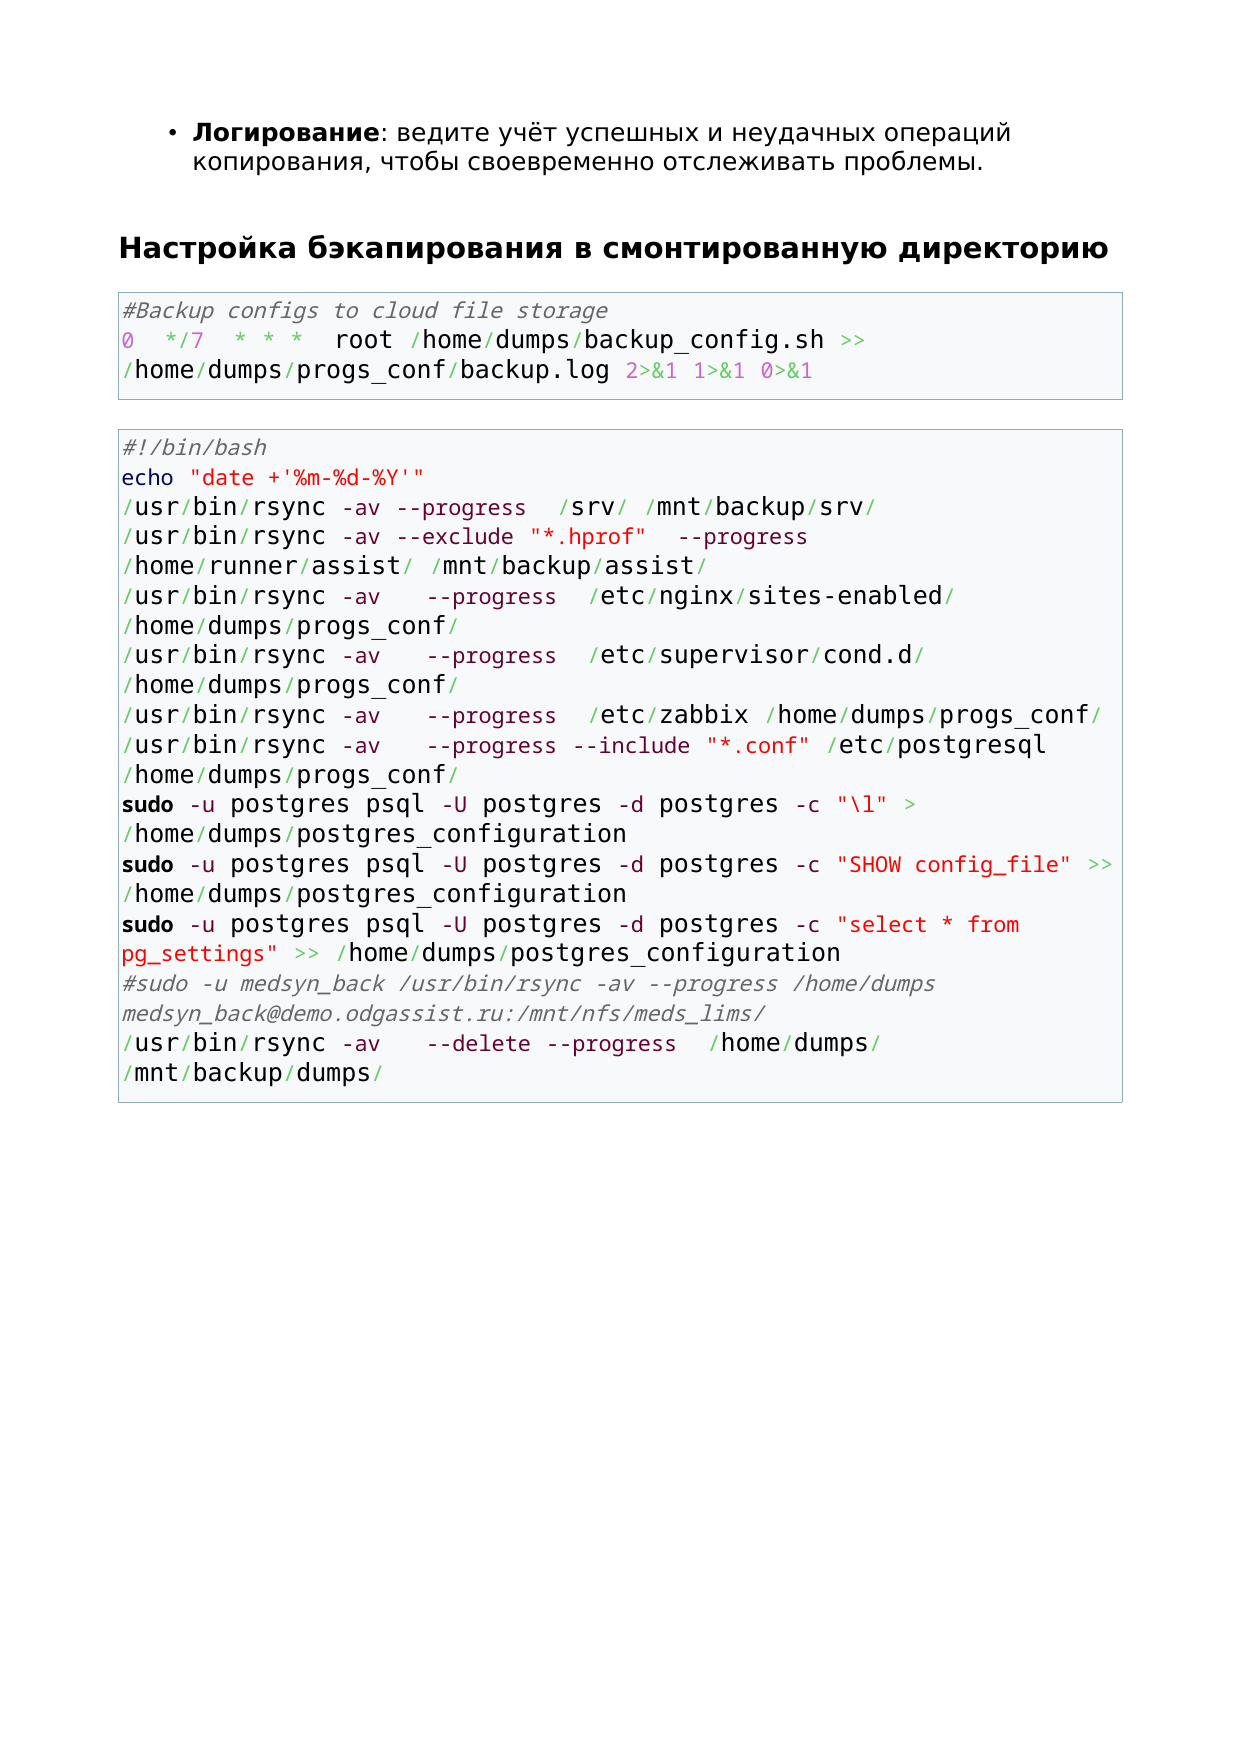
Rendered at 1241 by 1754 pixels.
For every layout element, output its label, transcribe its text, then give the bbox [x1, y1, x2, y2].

subtitle Настройка бэкапирования в смонтированную директорию [118, 231, 1122, 265]
table_header #Backup configs to cloud file storage 0 */7 * * * root /home/dumps/backup_config.sh >> /home/dumps/progs_conf/backup.log 2>&1 1>&1 0>&1 [119, 293, 1122, 399]
table_header #!/bin/bash echo "date +'%m-%d-%Y'" /usr/bin/rsync -av --progress /srv/ /mnt/backup/srv/ /usr/bin/rsync -av --exclude "*.hprof" --progress /home/runner/assist/ /mnt/backup/assist/ /usr/bin/rsync -av --progress /etc/nginx/sites-enabled/ /home/dumps/progs_conf/ /usr/bin/rsync -av --progress /etc/supervisor/cond.d/ /home/dumps/progs_conf/ /usr/bin/rsync -av --progress /etc/zabbix /home/dumps/progs_conf/ /usr/bin/rsync -av --progress --include "*.conf" /etc/postgresql /home/dumps/progs_conf/ sudo -u postgres psql -U postgres -d postgres -c "\l" > /home/dumps/postgres_configuration sudo -u postgres psql -U postgres -d postgres -c "SHOW config_file" >> /home/dumps/postgres_configuration sudo -u postgres psql -U postgres -d postgres -c "select * from pg_settings" >> /home/dumps/postgres_configuration #sudo -u medsyn_back /usr/bin/rsync -av --progress /home/dumps medsyn_back@demo.odgassist.ru:/mnt/nfs/meds_lims/ /usr/bin/rsync -av --delete --progress /home/dumps/ /mnt/backup/dumps/ [119, 430, 1122, 1102]
list Логирование: ведите учёт успешных и неудачных операций копирования, чтобы своевременно отслеживать проблемы. [177, 118, 1122, 176]
